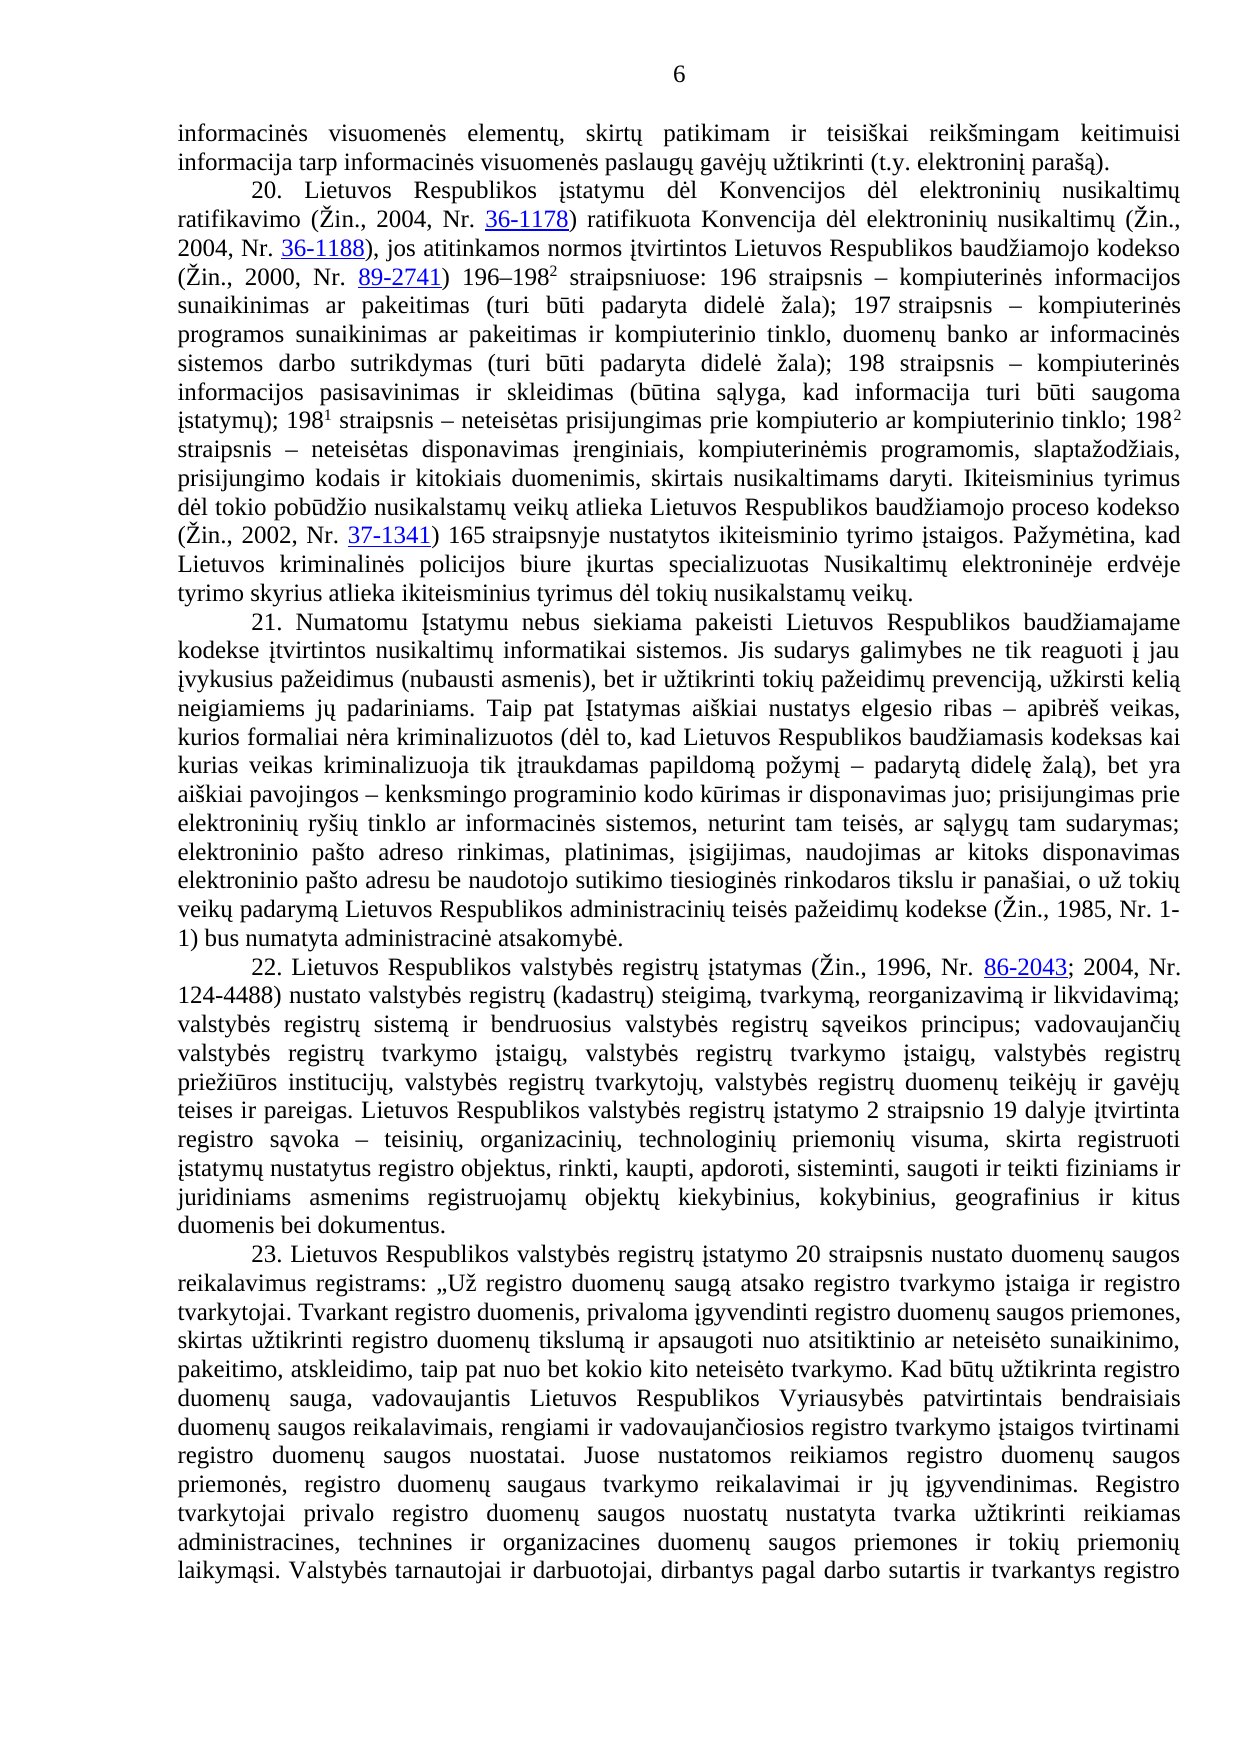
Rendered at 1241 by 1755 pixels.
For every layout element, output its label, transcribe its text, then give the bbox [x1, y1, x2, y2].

text 21. Numatomu Įstatymu nebus siekiama pakeisti Lietuvos Respublikos baudžiamajame kodekse įtvirtintos nusikaltimų informatikai sistemos. Jis sudarys galimybes ne tik reaguoti į jau įvykusius pažeidimus (nubausti asmenis), bet ir užtikrinti tokių pažeidimų prevenciją, užkirsti kelią neigiamiems jų padariniams. Taip pat Įstatymas aiškiai nustatys elgesio ribas – apibrėš veikas, kurios formaliai nėra kriminalizuotos (dėl to, kad Lietuvos Respublikos baudžiamasis kodeksas kai kurias veikas kriminalizuoja tik įtraukdamas papildomą požymį – padarytą didelę žalą), bet yra aiškiai pavojingos – kenksmingo programinio kodo kūrimas ir disponavimas juo; prisijungimas prie elektroninių ryšių tinklo ar informacinės sistemos, neturint tam teisės, ar sąlygų tam sudarymas; elektroninio pašto adreso rinkimas, platinimas, įsigijimas, naudojimas ar kitoks disponavimas elektroninio pašto adresu be naudotojo sutikimo tiesioginės rinkodaros tikslu ir panašiai, o už tokių veikų padarymą Lietuvos Respublikos administracinių teisės pažeidimų kodekse (Žin., 1985, Nr. 1-1) bus numatyta administracinė atsakomybė. [177, 607, 1181, 952]
text informacinės visuomenės elementų, skirtų patikimam ir teisiškai reikšmingam keitimuisi informacija tarp informacinės visuomenės paslaugų gavėjų užtikrinti (t.y. elektroninį parašą). [177, 118, 1181, 176]
text 22. Lietuvos Respublikos valstybės registrų įstatymas (Žin., 1996, Nr. 86-2043; 2004, Nr. 124-4488) nustato valstybės registrų (kadastrų) steigimą, tvarkymą, reorganizavimą ir likvidavimą; valstybės registrų sistemą ir bendruosius valstybės registrų sąveikos principus; vadovaujančių valstybės registrų tvarkymo įstaigų, valstybės registrų tvarkymo įstaigų, valstybės registrų priežiūros institucijų, valstybės registrų tvarkytojų, valstybės registrų duomenų teikėjų ir gavėjų teises ir pareigas. Lietuvos Respublikos valstybės registrų įstatymo 2 straipsnio 19 dalyje įtvirtinta registro sąvoka – teisinių, organizacinių, technologinių priemonių visuma, skirta registruoti įstatymų nustatytus registro objektus, rinkti, kaupti, apdoroti, sisteminti, saugoti ir teikti fiziniams ir juridiniams asmenims registruojamų objektų kiekybinius, kokybinius, geografinius ir kitus duomenis bei dokumentus. [177, 952, 1181, 1239]
text 20. Lietuvos Respublikos įstatymu dėl Konvencijos dėl elektroninių nusikaltimų ratifikavimo (Žin., 2004, Nr. 36-1178) ratifikuota Konvencija dėl elektroninių nusikaltimų (Žin., 2004, Nr. 36-1188), jos atitinkamos normos įtvirtintos Lietuvos Respublikos baudžiamojo kodekso (Žin., 2000, Nr. 89-2741) 196–1982 straipsniuose: 196 straipsnis – kompiuterinės informacijos sunaikinimas ar pakeitimas (turi būti padaryta didelė žala); 197 straipsnis – kompiuterinės programos sunaikinimas ar pakeitimas ir kompiuterinio tinklo, duomenų banko ar informacinės sistemos darbo sutrikdymas (turi būti padaryta didelė žala); 198 straipsnis – kompiuterinės informacijos pasisavinimas ir skleidimas (būtina sąlyga, kad informacija turi būti saugoma įstatymų); 1981 straipsnis – neteisėtas prisijungimas prie kompiuterio ar kompiuterinio tinklo; 1982 straipsnis – neteisėtas disponavimas įrenginiais, kompiuterinėmis programomis, slaptažodžiais, prisijungimo kodais ir kitokiais duomenimis, skirtais nusikaltimams daryti. Ikiteisminius tyrimus dėl tokio pobūdžio nusikalstamų veikų atlieka Lietuvos Respublikos baudžiamojo proceso kodekso (Žin., 2002, Nr. 37-1341) 165 straipsnyje nustatytos ikiteisminio tyrimo įstaigos. Pažymėtina, kad Lietuvos kriminalinės policijos biure įkurtas specializuotas Nusikaltimų elektroninėje erdvėje tyrimo skyrius atlieka ikiteisminius tyrimus dėl tokių nusikalstamų veikų. [177, 176, 1181, 607]
text 23. Lietuvos Respublikos valstybės registrų įstatymo 20 straipsnis nustato duomenų saugos reikalavimus registrams: „Už registro duomenų saugą atsako registro tvarkymo įstaiga ir registro tvarkytojai. Tvarkant registro duomenis, privaloma įgyvendinti registro duomenų saugos priemones, skirtas užtikrinti registro duomenų tikslumą ir apsaugoti nuo atsitiktinio ar neteisėto sunaikinimo, pakeitimo, atskleidimo, taip pat nuo bet kokio kito neteisėto tvarkymo. Kad būtų užtikrinta registro duomenų sauga, vadovaujantis Lietuvos Respublikos Vyriausybės patvirtintais bendraisiais duomenų saugos reikalavimais, rengiami ir vadovaujančiosios registro tvarkymo įstaigos tvirtinami registro duomenų saugos nuostatai. Juose nustatomos reikiamos registro duomenų saugos priemonės, registro duomenų saugaus tvarkymo reikalavimai ir jų įgyvendinimas. Registro tvarkytojai privalo registro duomenų saugos nuostatų nustatyta tvarka užtikrinti reikiamas administracines, technines ir organizacines duomenų saugos priemones ir tokių priemonių laikymąsi. Valstybės tarnautojai ir darbuotojai, dirbantys pagal darbo sutartis ir tvarkantys registro [177, 1239, 1181, 1584]
